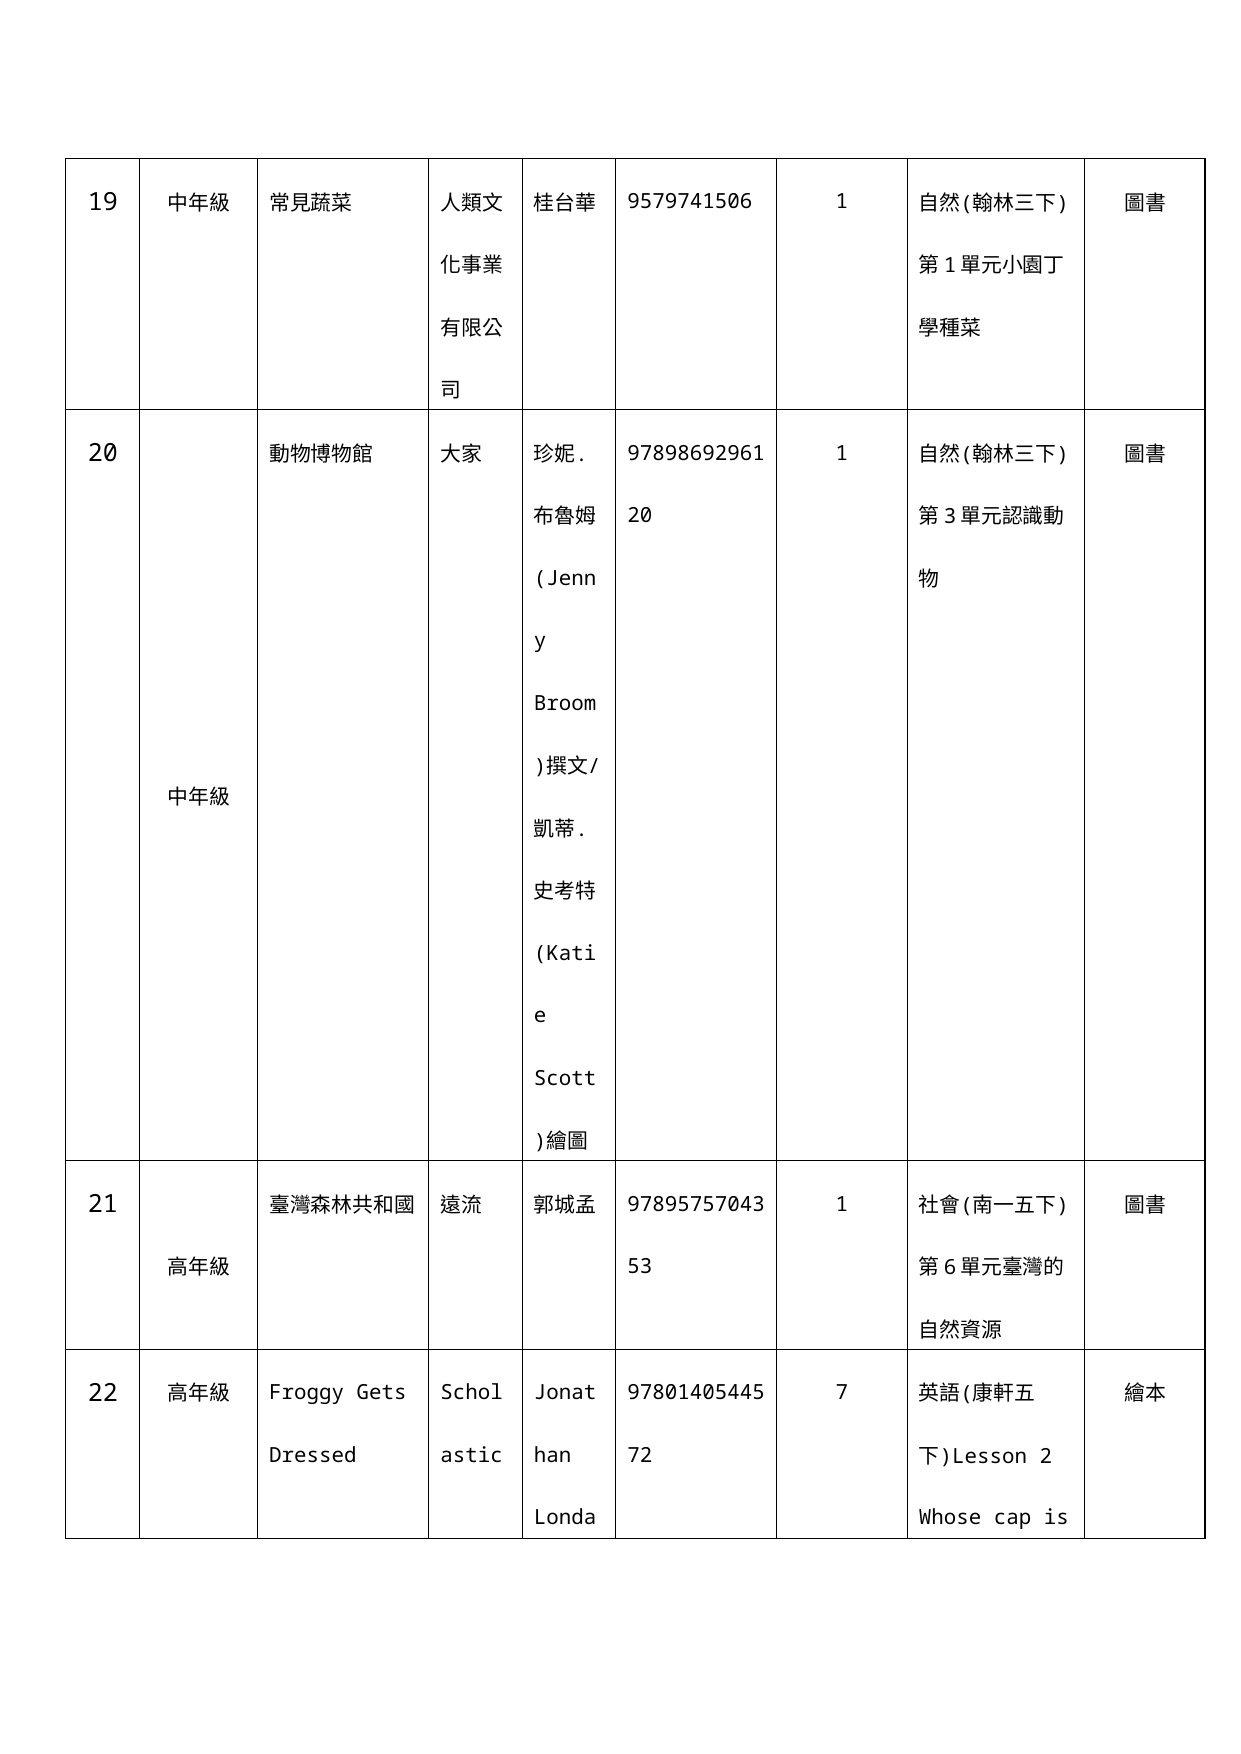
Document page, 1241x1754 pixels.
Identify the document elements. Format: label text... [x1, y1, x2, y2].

table_cell 桂台華 [523, 159, 615, 409]
table_cell 1 [777, 410, 907, 1160]
table_cell 9789575704353 [616, 1161, 776, 1349]
table_cell 自然(翰林三下) 第3單元認識動物 [908, 410, 1084, 1160]
table_cell 郭城孟 [523, 1161, 615, 1349]
table_cell 大家 [429, 410, 522, 1160]
table_cell 珍妮.布魯姆(Jenny Broom)撰文/凱蒂.史考特(Katie Scott)繪圖 [523, 410, 615, 1160]
table_cell 7 [777, 1350, 907, 1537]
table_cell 高年級 [140, 1161, 257, 1349]
table_cell 9789869296120 [616, 410, 776, 1160]
table_cell 英語(康軒五下)Lesson 2 Whose cap is [908, 1350, 1084, 1537]
table_cell 中年級 [140, 410, 257, 1160]
table_cell 圖書 [1085, 1161, 1204, 1349]
table_cell 動物博物館 [258, 410, 428, 1160]
table_cell 9780140544572 [616, 1350, 776, 1537]
table_cell 遠流 [429, 1161, 522, 1349]
table_cell 圖書 [1085, 159, 1204, 409]
table_cell 高年級 [140, 1350, 257, 1537]
table_cell 社會(南一五下) 第6單元臺灣的自然資源 [908, 1161, 1084, 1349]
table_cell 人類文化事業有限公司 [429, 159, 522, 409]
table_cell 21 [66, 1161, 139, 1349]
table_cell Froggy Gets Dressed [258, 1350, 428, 1537]
table_cell 1 [777, 1161, 907, 1349]
table_cell 圖書 [1085, 410, 1204, 1160]
table_cell 20 [66, 410, 139, 1160]
table_cell Jonathan Londa [523, 1350, 615, 1537]
table_cell 9579741506 [616, 159, 776, 409]
table_cell 臺灣森林共和國 [258, 1161, 428, 1349]
table_cell Scholastic [429, 1350, 522, 1537]
table_cell 自然(翰林三下) 第1單元小園丁學種菜 [908, 159, 1084, 409]
table_cell 22 [66, 1350, 139, 1537]
table_cell 中年級 [140, 159, 257, 409]
table_cell 1 [777, 159, 907, 409]
table_cell 繪本 [1085, 1350, 1204, 1537]
table_cell 19 [66, 159, 139, 409]
table_cell 常見蔬菜 [258, 159, 428, 409]
